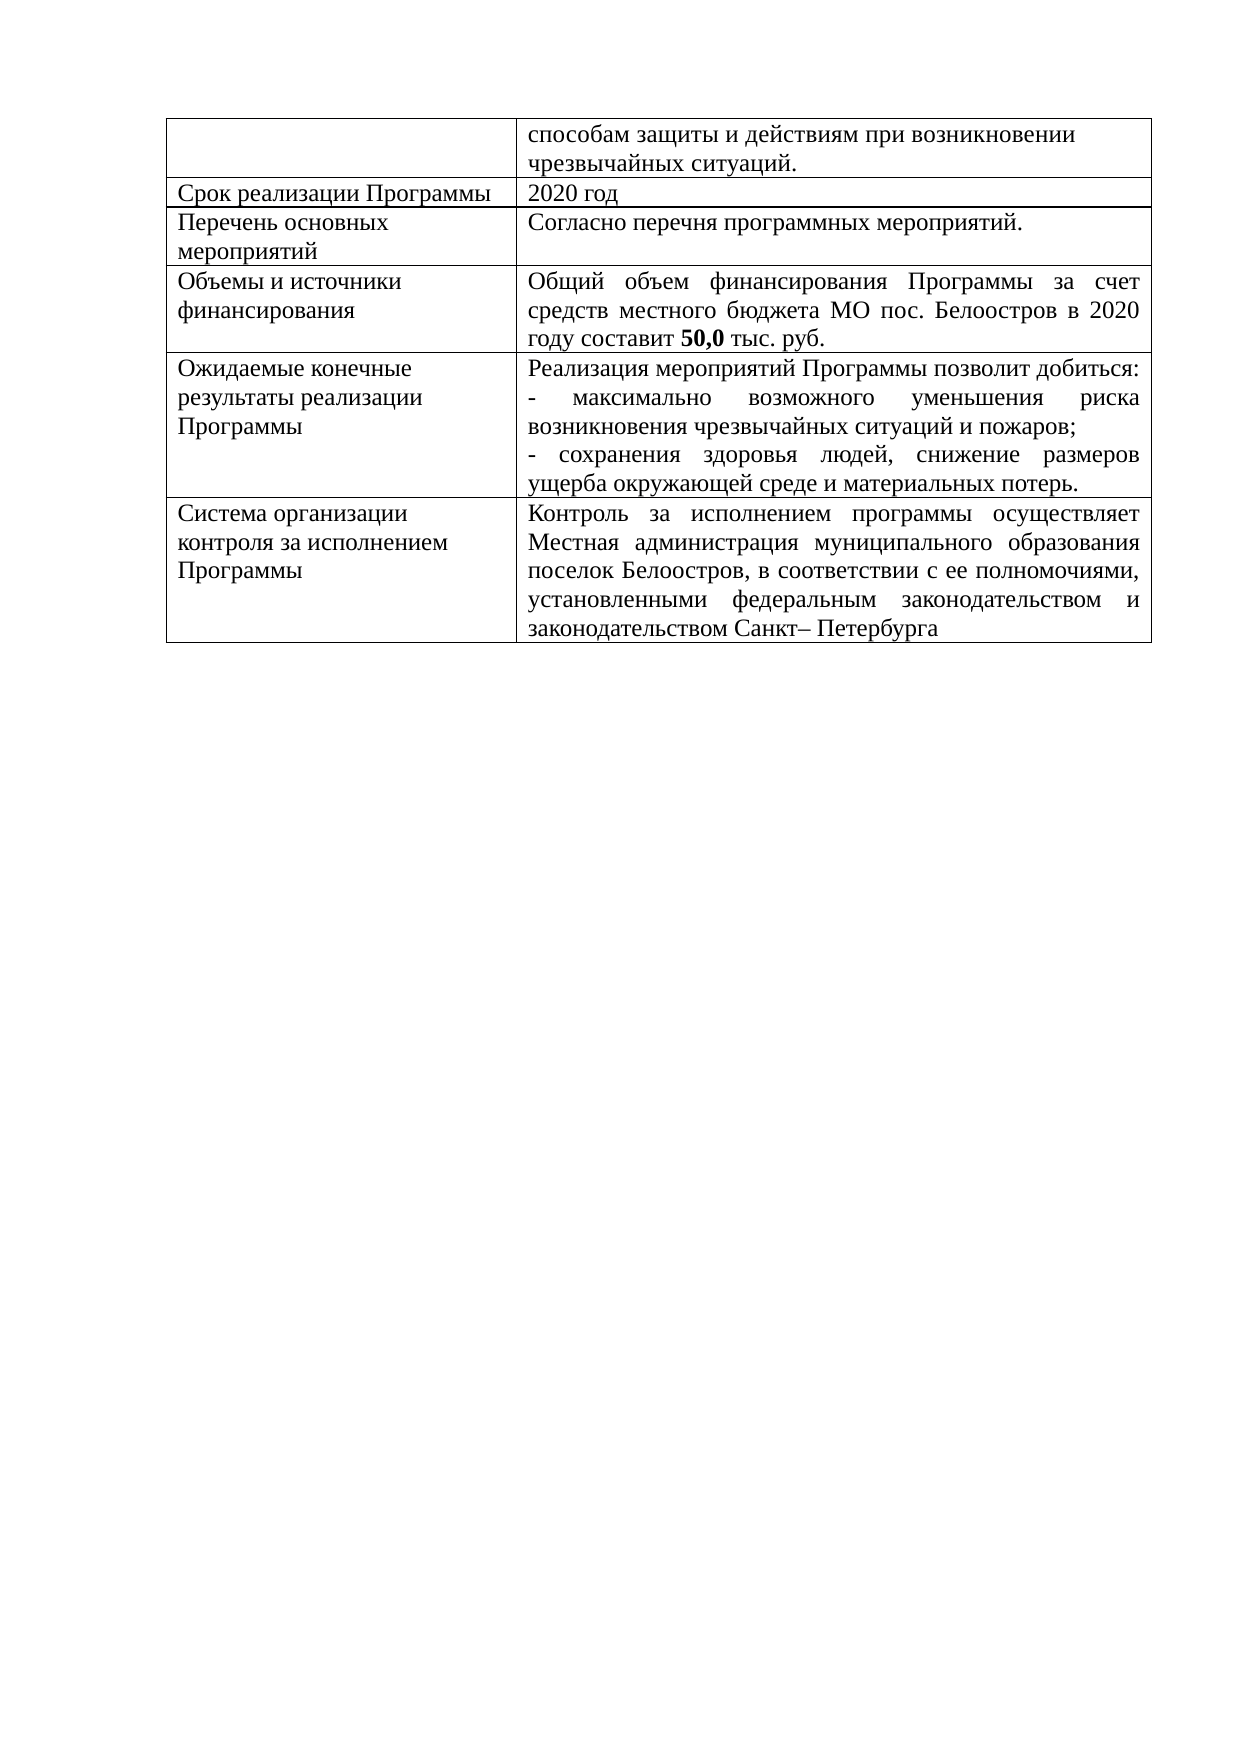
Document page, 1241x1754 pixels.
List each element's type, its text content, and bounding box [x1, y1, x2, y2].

table_cell Согласно перечня программных мероприятий. [517, 208, 1151, 265]
table_cell Объемы и источники финансирования [167, 266, 516, 352]
table_cell 2020 год [517, 178, 1151, 206]
table_cell Реализация мероприятий Программы позволит добиться: - максимально возможного уменьшения риска возникновения чрезвычайных ситуаций и пожаров; - сохранения здоровья людей, снижение размеров ущерба окружающей среде и материальных потерь. [517, 353, 1151, 497]
table_cell Система организации контроля за исполнением Программы [167, 498, 516, 642]
table_cell Общий объем финансирования Программы за счет средств местного бюджета МО пос. Белоостров в 2020 году составит 50,0 тыс. руб. [517, 266, 1151, 352]
table_cell Перечень основных мероприятий [167, 208, 516, 265]
table_cell способам защиты и действиям при возникновении чрезвычайных ситуаций. [517, 119, 1151, 177]
table_cell Ожидаемые конечные результаты реализации Программы [167, 353, 516, 497]
table_cell [167, 119, 516, 177]
table_cell Срок реализации Программы [167, 178, 516, 206]
table_cell Контроль за исполнением программы осуществляет Местная администрация муниципального образования поселок Белоостров, в соответствии с ее полномочиями, установленными федеральным законодательством и законодательством Санкт– Петербурга [517, 498, 1151, 642]
